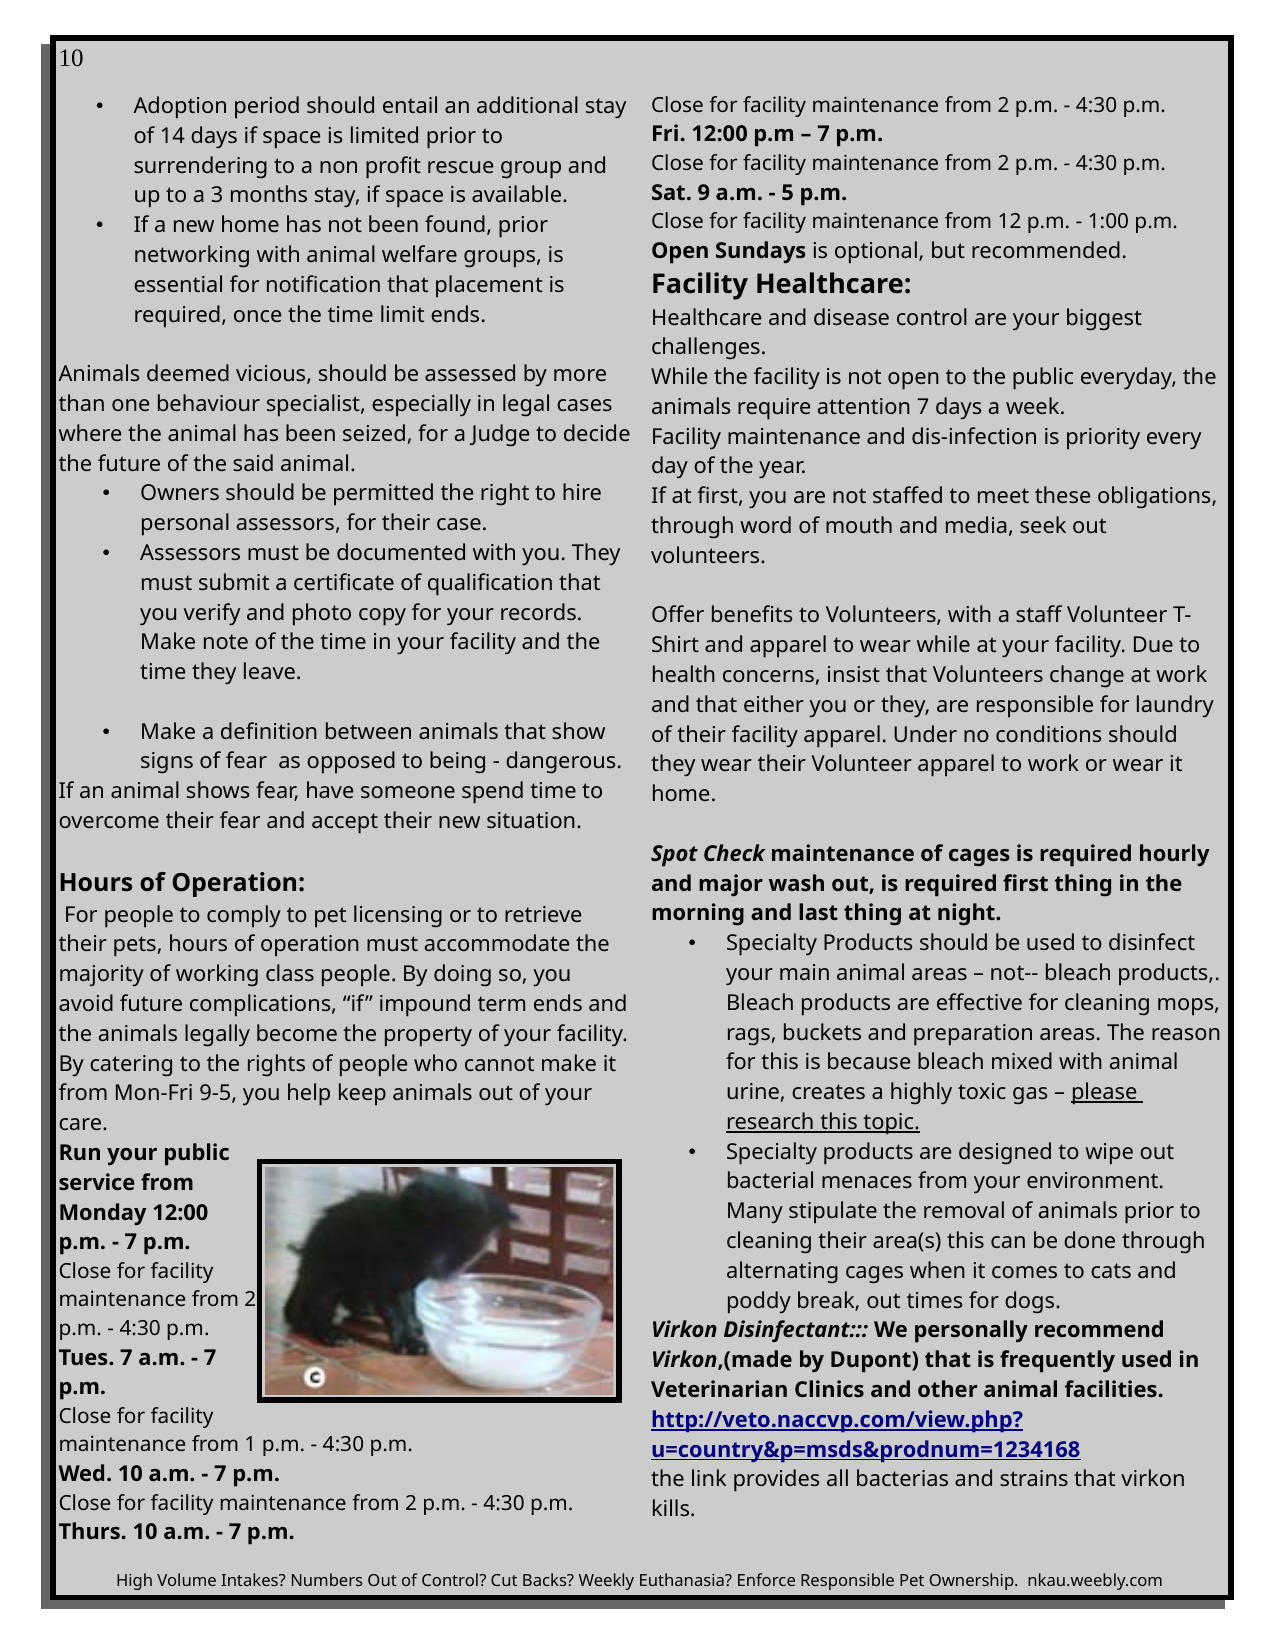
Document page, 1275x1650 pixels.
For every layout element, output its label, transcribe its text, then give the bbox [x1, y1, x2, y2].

text Thurs. 10 a.m. - 7 p.m. [58, 1516, 633, 1546]
text Tues. 7 a.m. - 7 p.m. [58, 1341, 257, 1401]
text [262, 1164, 616, 1397]
list Make a definition between animals that show signs of fear as opposed to being - dangerous. [102, 716, 633, 775]
text Open Sundays is optional, but recommended. [651, 235, 1226, 265]
text [622, 1341, 633, 1401]
list Specialty products are designed to wipe out bacterial menaces from your environment. Many stipulate the removal of animals prior to cleaning their area(s) this can be done through alternating cages when it comes to cats and poddy break, out times for dogs. [688, 1136, 1226, 1314]
list If a new home has not been found, prior networking with animal welfare groups, is essential for notification that placement is required, once the time limit ends. [96, 209, 633, 328]
text Healthcare and disease control are your biggest challenges. [651, 302, 1226, 361]
text Close for facility maintenance from 2 p.m. - 4:30 p.m. [58, 1256, 257, 1341]
text Offer benefits to Volunteers, with a staff Volunteer T-Shirt and apparel to wear while at your facility. Due to health concerns, insist that Volunteers change at work and that either you or they, are responsible for laundry of their facility apparel. Under no conditions should they wear their Volunteer apparel to work or wear it home. [651, 599, 1226, 808]
text Hours of Operation: [58, 864, 633, 899]
text Close for facility maintenance from 2 p.m. - 4:30 p.m. [58, 1488, 633, 1516]
text Wed. 10 a.m. - 7 p.m. [58, 1458, 633, 1488]
text [622, 1197, 633, 1256]
text If an animal shows fear, have someone spend time to overcome their fear and accept their new situation. [58, 775, 633, 835]
text While the facility is not open to the public everyday, the animals require attention 7 days a week. [651, 361, 1226, 421]
text Monday 12:00 p.m. - 7 p.m. [58, 1197, 257, 1256]
text Fri. 12:00 p.m – 7 p.m. [651, 118, 1226, 148]
list Assessors must be documented with you. They must submit a certificate of qualification that you verify and photo copy for your records. Make note of the time in your facility and the time they leave. [102, 537, 633, 686]
text If at first, you are not staffed to meet these obligations, through word of mouth and media, seek out volunteers. [651, 480, 1226, 570]
text the link provides all bacterias and strains that virkon kills. [651, 1463, 1226, 1523]
text Close for facility maintenance from 1 p.m. - 4:30 p.m. [58, 1401, 633, 1458]
text Sat. 9 a.m. - 5 p.m. [651, 177, 1226, 206]
text For people to comply to pet licensing or to retrieve their pets, hours of operation must accommodate the majority of working class people. By doing so, you avoid future complications, “if” impound term ends and the animals legally become the property of your facility. By catering to the rights of people who cannot make it from Mon-Fri 9-5, you help keep animals out of your care. [58, 899, 633, 1137]
text Close for facility maintenance from 12 p.m. - 1:00 p.m. [651, 206, 1226, 235]
text Close for facility maintenance from 2 p.m. - 4:30 p.m. [651, 148, 1226, 177]
text Spot Check maintenance of cages is required hourly and major wash out, is required first thing in the morning and last thing at night. [651, 838, 1226, 927]
text Facility maintenance and dis-infection is priority every day of the year. [651, 421, 1226, 480]
text Facility Healthcare: [651, 265, 1226, 302]
list Specialty Products should be used to disinfect your main animal areas – not-- bleach products,. Bleach products are effective for cleaning mops, rags, buckets and preparation areas. The reason for this is because bleach mixed with animal urine, creates a highly toxic gas – please research this topic. [688, 927, 1226, 1136]
list Owners should be permitted the right to hire personal assessors, for their case. [102, 477, 633, 537]
text Run your public service from [58, 1137, 633, 1197]
text http://veto.naccvp.com/view.php?u=country&p=msds&prodnum=1234168 [651, 1404, 1226, 1463]
text Animals deemed vicious, should be assessed by more than one behaviour specialist, especially in legal cases where the animal has been seized, for a Judge to decide the future of the said animal. [58, 358, 633, 477]
picture [265, 1167, 614, 1395]
text Close for facility maintenance from 2 p.m. - 4:30 p.m. [651, 90, 1226, 118]
text Virkon Disinfectant::: We personally recommend Virkon,(made by Dupont) that is frequently used in Veterinarian Clinics and other animal facilities. [651, 1314, 1226, 1404]
list Adoption period should entail an additional stay of 14 days if space is limited prior to surrendering to a non profit rescue group and up to a 3 months stay, if space is available. [96, 90, 633, 209]
